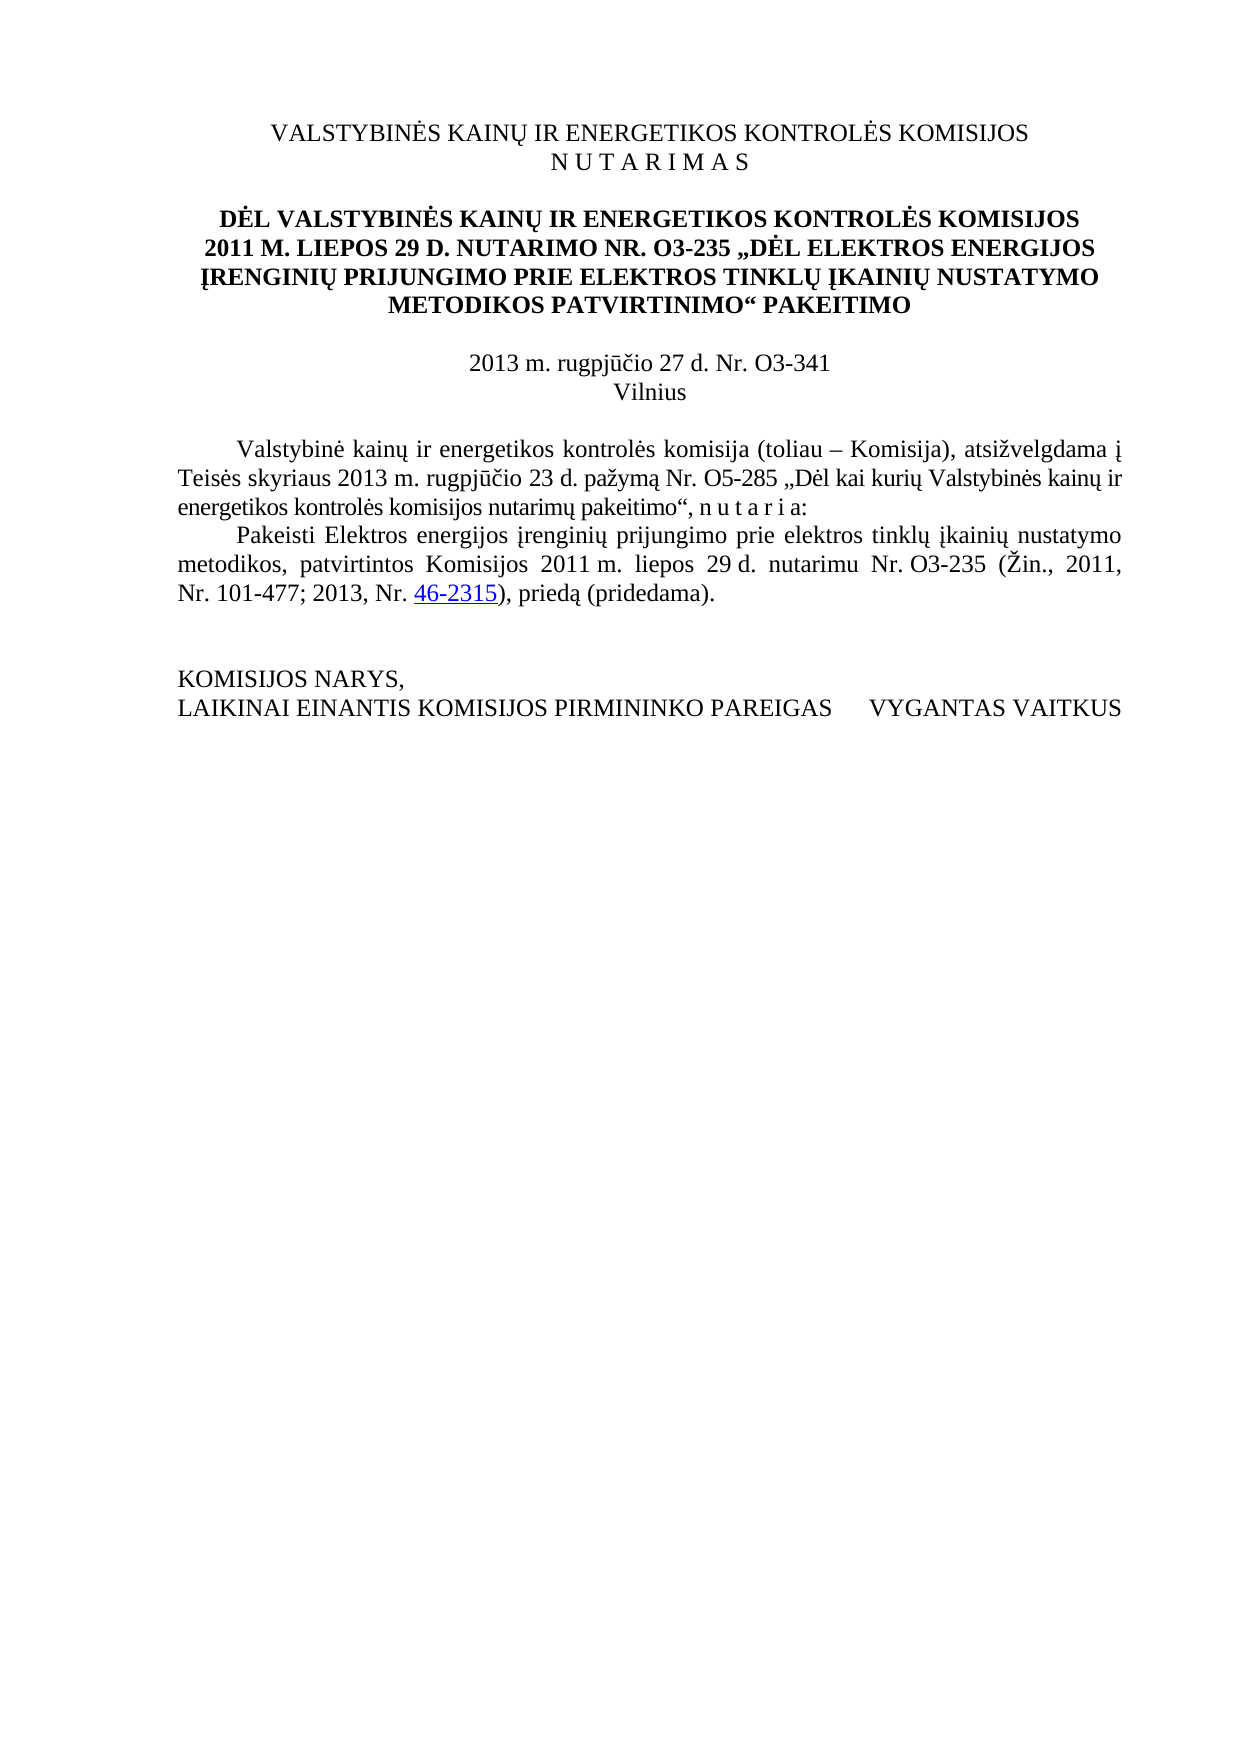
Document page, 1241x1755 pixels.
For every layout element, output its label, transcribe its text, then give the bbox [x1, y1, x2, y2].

text N U T A R I M A S [177, 147, 1122, 176]
text Valstybinė kainų ir energetikos kontrolės komisija (toliau – Komisija), atsižvelgdama į Teisės skyriaus 2013 m. rugpjūčio 23 d. pažymą Nr. O5-285 „Dėl kai kurių Valstybinės kainų ir energetikos kontrolės komisijos nutarimų pakeitimo“, n u t a r i a: [177, 434, 1122, 521]
text Komisijos narys, [177, 664, 1122, 693]
text Vilnius [177, 377, 1122, 406]
text laikinai einantis Komisijos pirmininko pareigas Vygantas Vaitkus [177, 693, 1122, 722]
text DĖL valstybinės kainų ir energetikos kontrolės komisijos 2011 m. liepos 29 d. nutarimo Nr. O3-235 „dėl ELEKTROS energijos ĮRENGINIŲ PRIJUNGIMO PRIE ELEKTROS TINKLŲ ĮKAINIŲ NUSTATYMO METODIKOS PATVIRTINIMO“ pakeitimo [177, 204, 1122, 319]
text vALSTYBINĖS KAINŲ IR ENERGETIKOS KONTROLĖS KOMISIJOS [177, 118, 1122, 147]
text 2013 m. rugpjūčio 27 d. Nr. O3-341 [177, 348, 1122, 377]
text Pakeisti Elektros energijos įrenginių prijungimo prie elektros tinklų įkainių nustatymo metodikos, patvirtintos Komisijos 2011 m. liepos 29 d. nutarimu Nr. O3-235 (Žin., 2011, Nr. 101-477; 2013, Nr. 46-2315), priedą (pridedama). [177, 521, 1122, 607]
